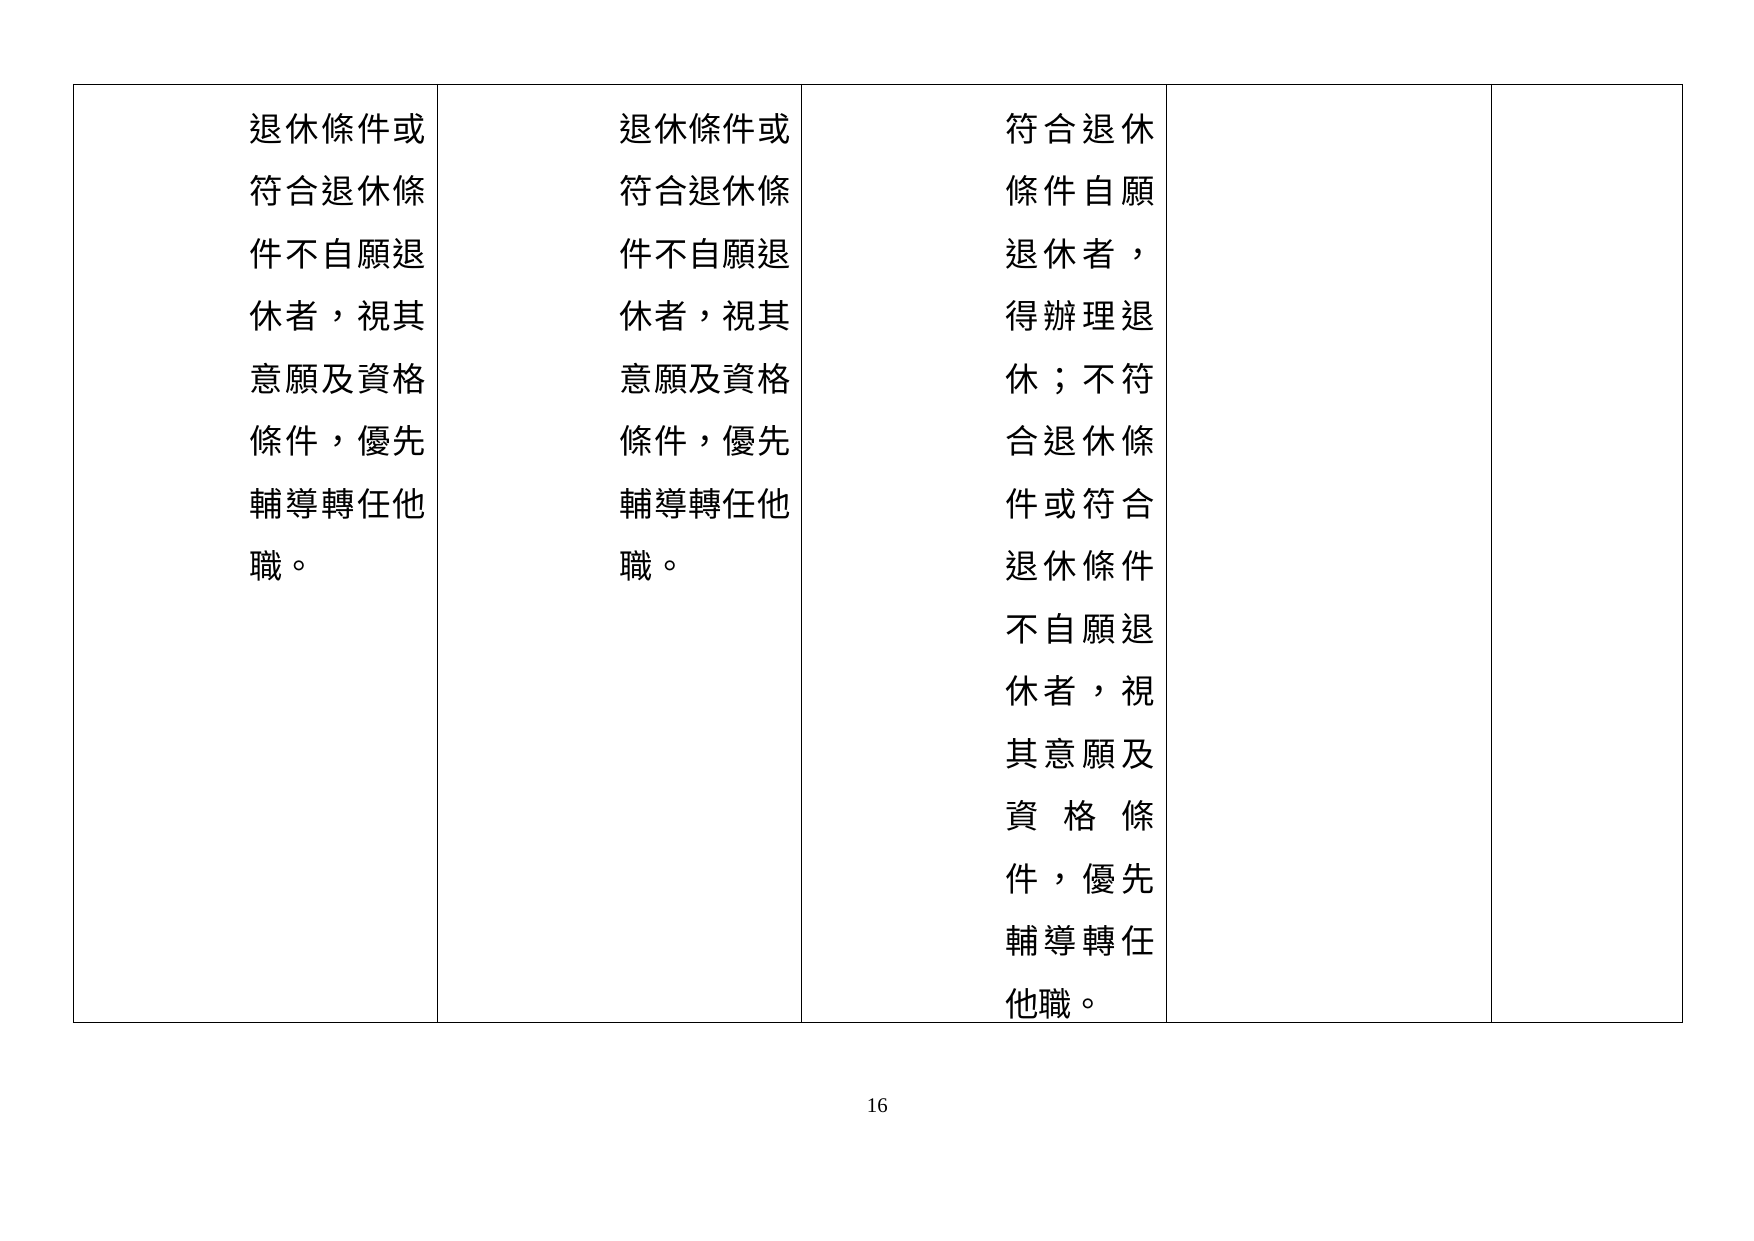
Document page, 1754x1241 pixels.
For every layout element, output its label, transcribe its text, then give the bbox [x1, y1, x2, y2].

table_cell 退休條件或符合退休條件不自願退休者，視其意願及資格條件，優先輔導轉任他職。 [438, 85, 801, 1022]
table_cell [1492, 85, 1682, 1022]
table_cell 退休條件或符合退休條件不自願退休者，視其意願及資格條件，優先輔導轉任他職。 [74, 85, 437, 1022]
table_cell 符合退休條件自願退休者，得辦理退休；不符合退休條件或符合退休條件不自願退休者，視其意願及資格條件，優先輔導轉任他職。 [802, 85, 1166, 1022]
table_cell [1167, 85, 1491, 1022]
